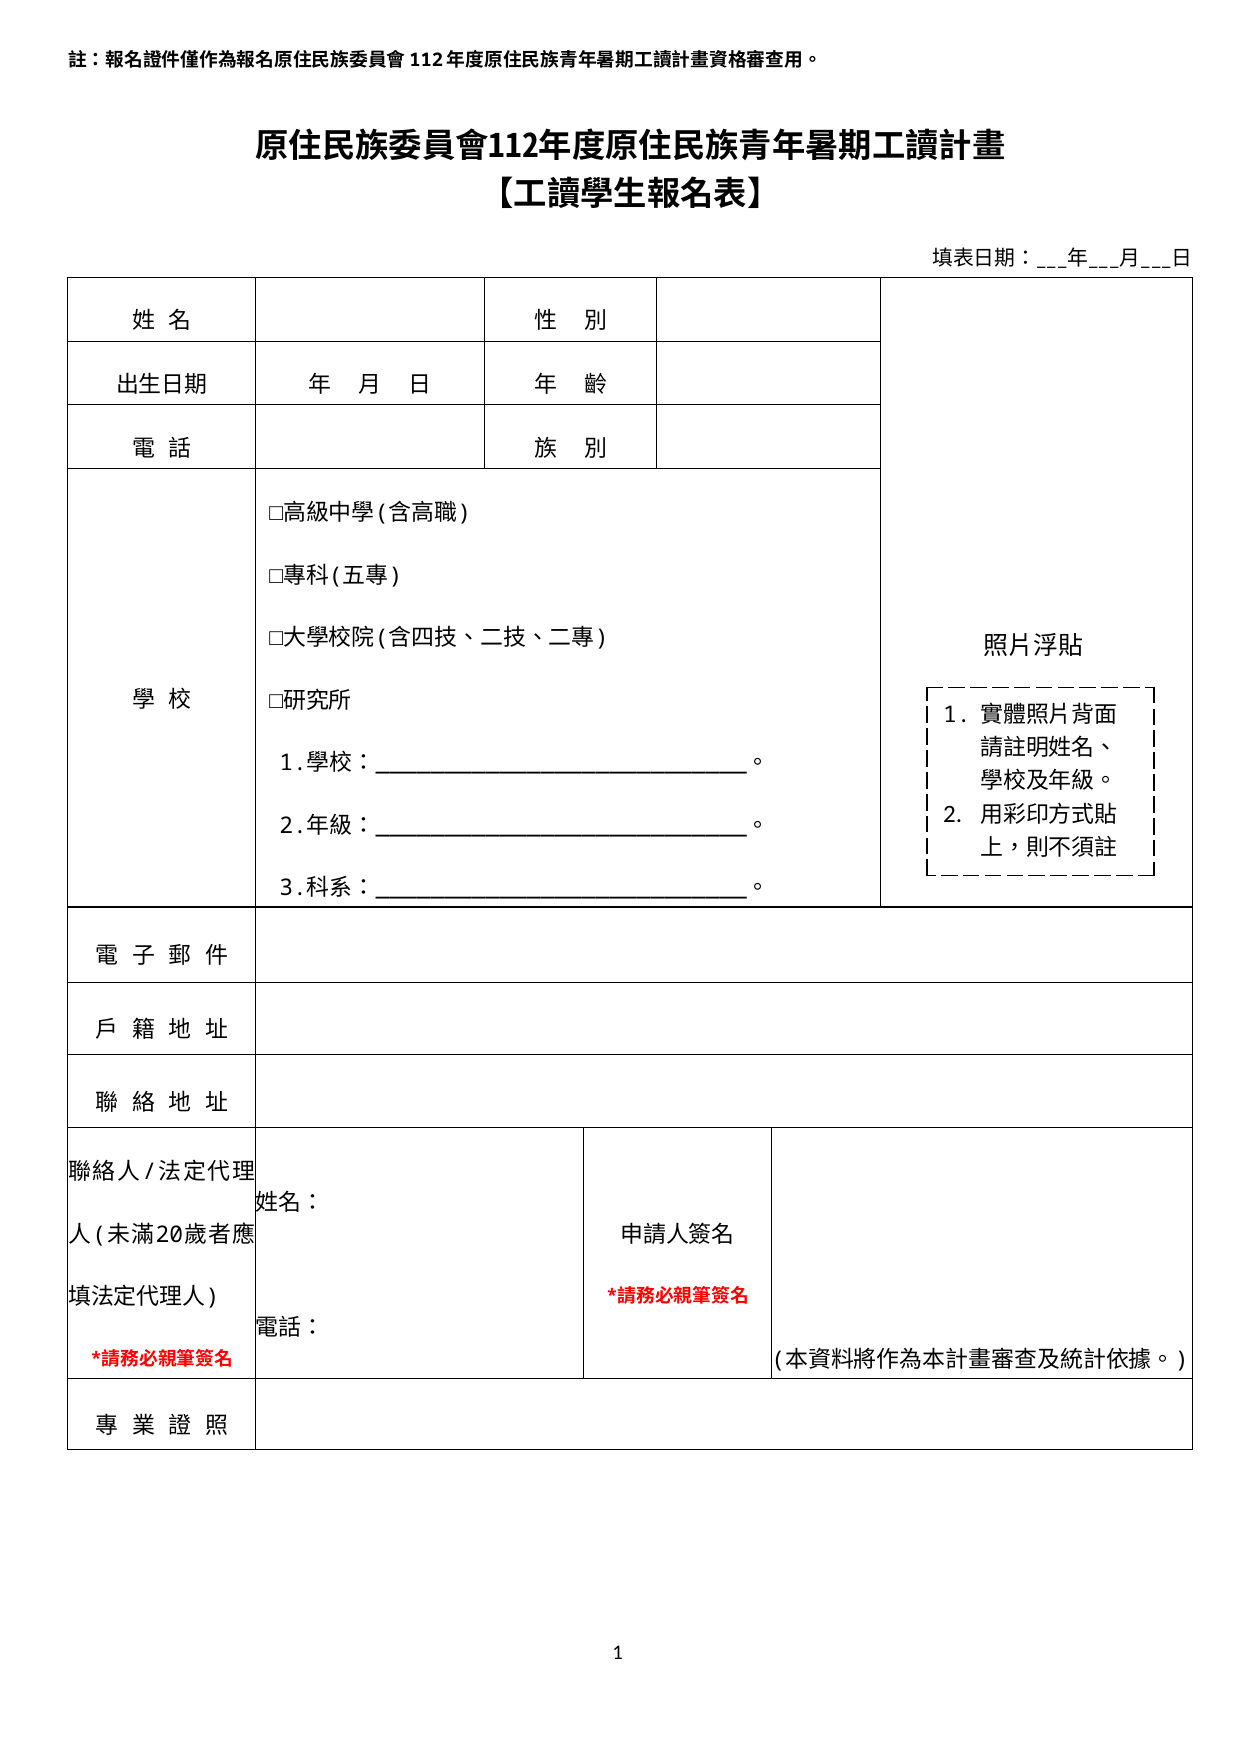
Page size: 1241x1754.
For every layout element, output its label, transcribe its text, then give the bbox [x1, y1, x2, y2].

table_header 原住民族委員會112年度原住民族青年暑期工讀計畫 【工讀學生報名表】 填表日期：___年___月___日 [68, 118, 1192, 277]
table_cell [256, 278, 484, 341]
table_cell 姓 名 [68, 278, 255, 341]
table_cell 年 月 日 [256, 342, 484, 404]
table_cell 年 齡 [485, 342, 656, 404]
table_cell 學 校 [68, 469, 255, 906]
table_cell 電 子 郵 件 [68, 908, 255, 982]
table_cell [657, 278, 880, 341]
table_cell [256, 1379, 1192, 1448]
table_cell 戶 籍 地 址 [68, 983, 255, 1054]
table_cell [256, 908, 1192, 982]
table_cell [657, 405, 880, 468]
table_cell [657, 342, 880, 404]
table_cell 電 話 [68, 405, 255, 468]
table_cell [881, 278, 1192, 906]
table_cell 聯絡人/法定代理人(未滿20歲者應填法定代理人) *請務必親筆簽名 [68, 1128, 255, 1378]
table_cell [256, 405, 484, 468]
table_cell 聯 絡 地 址 [68, 1055, 255, 1127]
table_cell (本資料將作為本計畫審查及統計依據。) [772, 1128, 1192, 1378]
table_cell 姓名： 電話： [256, 1128, 583, 1378]
table_cell 出生日期 [68, 342, 255, 404]
table_cell [256, 1055, 1192, 1127]
table_cell 專 業 證 照 [68, 1379, 255, 1448]
table_cell [256, 983, 1192, 1054]
table_cell 族 別 [485, 405, 656, 468]
table_cell 性 別 [485, 278, 656, 341]
table_cell 申請人簽名 *請務必親筆簽名 [584, 1128, 771, 1378]
table_cell □高級中學(含高職) □專科(五專) □大學校院(含四技、二技、二專) □研究所 1.學校：___________________________。 2.年級：___________________________。 3.科系：___________________________。 [256, 469, 880, 906]
